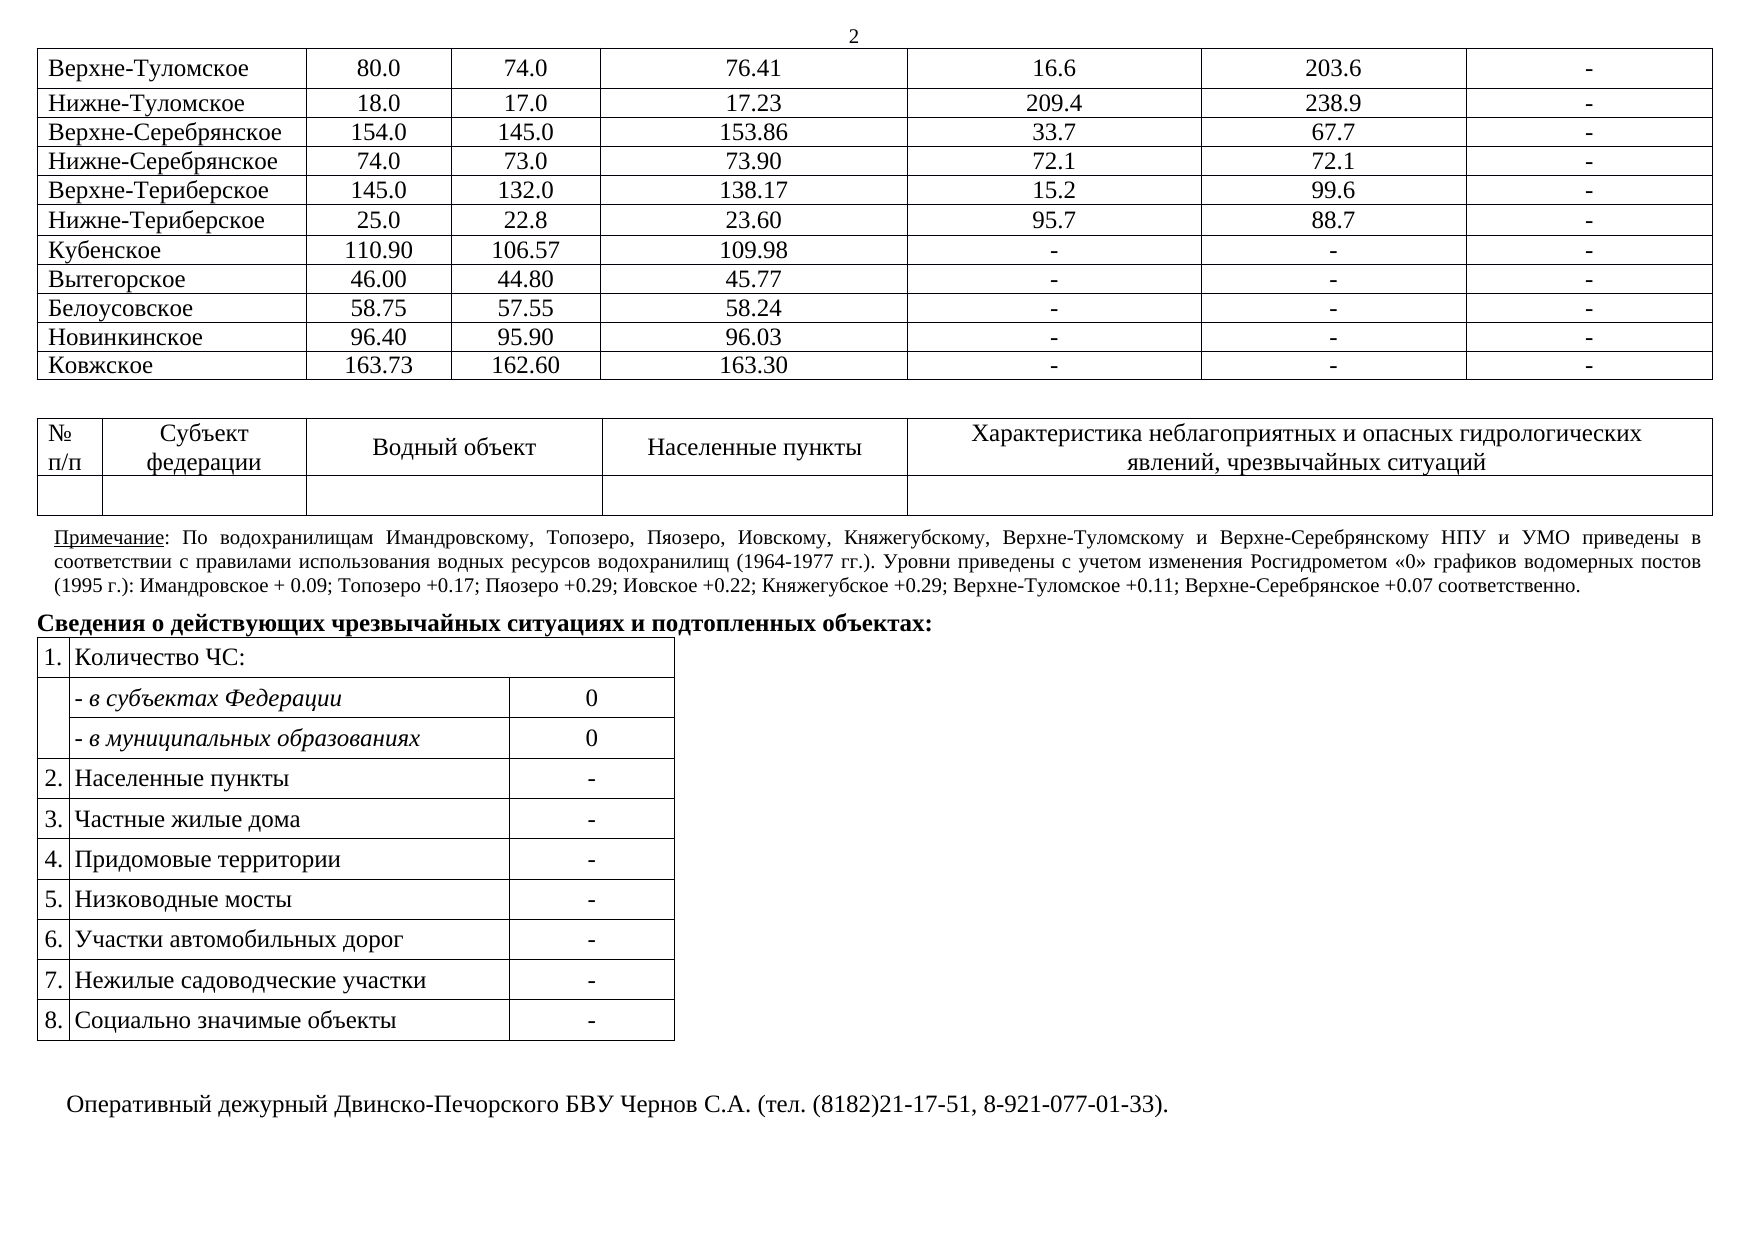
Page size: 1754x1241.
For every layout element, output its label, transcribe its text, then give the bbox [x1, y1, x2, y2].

table_cell 73.90 [601, 147, 907, 174]
table_cell [103, 476, 306, 515]
table_cell - [1467, 294, 1712, 322]
text Оперативный дежурный Двинско-Печорского БВУ Чернов С.А. (тел. (8182)21-17-51, 8-921-077-01-33). [66, 1089, 1713, 1118]
table_cell 0 [510, 718, 674, 757]
table_cell 145.0 [307, 176, 451, 203]
table_cell 106.57 [452, 236, 600, 264]
table_cell Ковжское [38, 352, 306, 379]
table_cell 23.60 [601, 205, 907, 235]
table_cell 154.0 [307, 118, 451, 146]
table_cell - [908, 265, 1201, 293]
table_cell - [1467, 89, 1712, 117]
table_cell Частные жилые дома [70, 799, 509, 838]
table_cell [38, 678, 69, 757]
table_cell - [1467, 236, 1712, 264]
table_cell 238.9 [1202, 89, 1466, 117]
table_cell - [1202, 323, 1466, 351]
table_cell 109.98 [601, 236, 907, 264]
table_cell Верхне-Серебрянское [38, 118, 306, 146]
table_cell 203.6 [1202, 49, 1466, 88]
table_cell 72.1 [908, 147, 1201, 174]
table_header Водный объект [307, 419, 602, 475]
table_cell - [510, 1000, 674, 1040]
table_cell 58.24 [601, 294, 907, 322]
table_cell - в субъектах Федерации [70, 678, 509, 717]
table_cell 57.55 [452, 294, 600, 322]
table_header 1. [38, 638, 69, 677]
table_cell 0 [510, 678, 674, 717]
table_cell Социально значимые объекты [70, 1000, 509, 1040]
table_cell - [510, 960, 674, 999]
table_cell 72.1 [1202, 147, 1466, 174]
table_cell 153.86 [601, 118, 907, 146]
table_cell 4. [38, 839, 69, 878]
table_cell - [1467, 323, 1712, 351]
table_cell 76.41 [601, 49, 907, 88]
table_header Количество ЧС: [70, 638, 674, 677]
table_cell [908, 476, 1712, 515]
table_cell - [1467, 147, 1712, 174]
table_cell - [1467, 352, 1712, 379]
table_cell - [1202, 236, 1466, 264]
table_cell 44.80 [452, 265, 600, 293]
table_cell 95.90 [452, 323, 600, 351]
table_cell 16.6 [908, 49, 1201, 88]
table_header Населенные пункты [603, 419, 907, 475]
table_cell Нижне-Серебрянское [38, 147, 306, 174]
table_cell 96.03 [601, 323, 907, 351]
table_cell 2. [38, 759, 69, 798]
table_cell 45.77 [601, 265, 907, 293]
table_cell - [908, 236, 1201, 264]
table_cell - [1202, 294, 1466, 322]
text Сведения о действующих чрезвычайных ситуациях и подтопленных объектах: [37, 608, 1713, 637]
table_cell Вытегорское [38, 265, 306, 293]
table_cell 110.90 [307, 236, 451, 264]
table_cell Новинкинское [38, 323, 306, 351]
table_cell Нежилые садоводческие участки [70, 960, 509, 999]
table_cell 74.0 [452, 49, 600, 88]
table_cell - [510, 759, 674, 798]
table_cell Придомовые территории [70, 839, 509, 878]
table_cell 67.7 [1202, 118, 1466, 146]
text Примечание: По водохранилищам Имандровскому, Топозеро, Пяозеро, Иовскому, Княжегубскому, Верхне-Туломскому и Верхне-Серебрянскому НПУ и УМО приведены в соответствии с правилами использования водных ресурсов водохранилищ (1964-1977 гг.). Уровни приведены с учетом изменения Росгидрометом «0» графиков водомерных постов (1995 г.): Имандровское + 0.09; Топозеро +0.17; Пяозеро +0.29; Иовское +0.22; Княжегубское +0.29; Верхне-Туломское +0.11; Верхне-Серебрянское +0.07 соответственно. [54, 525, 1703, 597]
table_cell 138.17 [601, 176, 907, 203]
table_cell - в муниципальных образованиях [70, 718, 509, 757]
table_cell Верхне-Туломское [38, 49, 306, 88]
table_cell 7. [38, 960, 69, 999]
table_cell 58.75 [307, 294, 451, 322]
table_cell - [908, 352, 1201, 379]
table_cell - [1467, 118, 1712, 146]
table_cell - [908, 323, 1201, 351]
table_cell - [510, 920, 674, 959]
table_cell 163.73 [307, 352, 451, 379]
table_cell - [1467, 176, 1712, 203]
table_cell - [510, 839, 674, 878]
table_cell - [510, 799, 674, 838]
table_cell Участки автомобильных дорог [70, 920, 509, 959]
table_cell Верхне-Териберское [38, 176, 306, 203]
table_cell 15.2 [908, 176, 1201, 203]
table_cell 73.0 [452, 147, 600, 174]
table_cell Кубенское [38, 236, 306, 264]
table_cell 5. [38, 880, 69, 919]
table_cell 80.0 [307, 49, 451, 88]
table_cell 145.0 [452, 118, 600, 146]
table_cell 25.0 [307, 205, 451, 235]
table_cell [307, 476, 602, 515]
table_cell - [1202, 265, 1466, 293]
table_cell [603, 476, 907, 515]
table_cell 209.4 [908, 89, 1201, 117]
table_cell - [908, 294, 1201, 322]
table_cell 17.0 [452, 89, 600, 117]
table_header № п/п [38, 419, 102, 475]
table_cell 96.40 [307, 323, 451, 351]
table_cell 18.0 [307, 89, 451, 117]
table_cell Белоусовское [38, 294, 306, 322]
table_header Характеристика неблагоприятных и опасных гидрологических явлений, чрезвычайных ситуаций [908, 419, 1712, 475]
table_cell - [1467, 49, 1712, 88]
table_cell 95.7 [908, 205, 1201, 235]
table_cell Нижне-Туломское [38, 89, 306, 117]
table_cell 22.8 [452, 205, 600, 235]
table_cell 46.00 [307, 265, 451, 293]
table_cell 17.23 [601, 89, 907, 117]
table_cell - [1202, 352, 1466, 379]
table_cell 74.0 [307, 147, 451, 174]
table_cell 163.30 [601, 352, 907, 379]
table_cell 3. [38, 799, 69, 838]
table_cell - [1467, 265, 1712, 293]
table_cell Низководные мосты [70, 880, 509, 919]
table_cell Населенные пункты [70, 759, 509, 798]
table_cell [38, 476, 102, 515]
table_cell 8. [38, 1000, 69, 1040]
table_cell 99.6 [1202, 176, 1466, 203]
table_cell 162.60 [452, 352, 600, 379]
table_cell - [1467, 205, 1712, 235]
table_cell 132.0 [452, 176, 600, 203]
table_cell 88.7 [1202, 205, 1466, 235]
table_cell 6. [38, 920, 69, 959]
table_cell Нижне-Териберское [38, 205, 306, 235]
table_cell - [510, 880, 674, 919]
table_cell 33.7 [908, 118, 1201, 146]
table_header Субъект федерации [103, 419, 306, 475]
